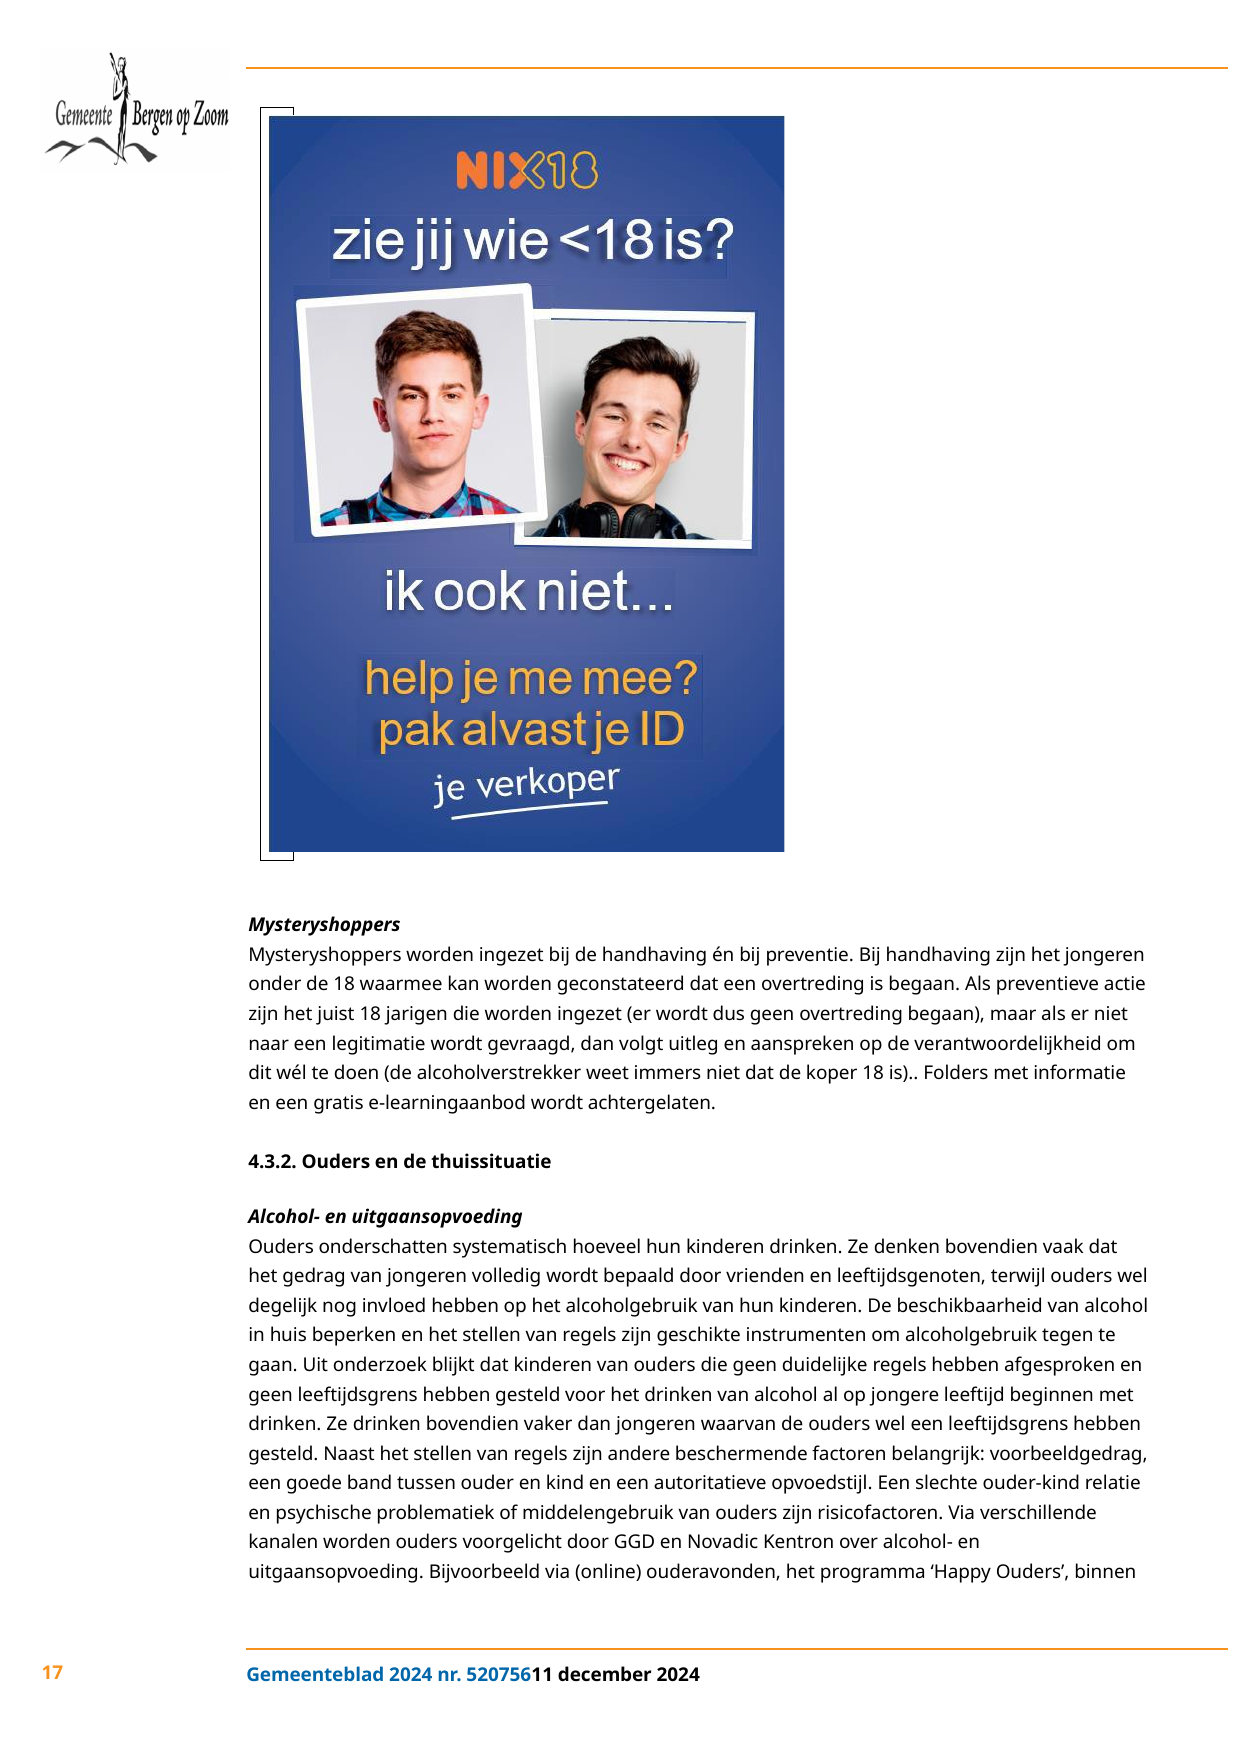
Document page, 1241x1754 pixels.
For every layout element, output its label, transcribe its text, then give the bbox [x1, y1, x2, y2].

text Mysteryshoppers [248, 911, 1152, 937]
text Alcohol- en uitgaansopvoeding [248, 1203, 1152, 1229]
text 4.3.2. Ouders en de thuissituatie [248, 1148, 1152, 1174]
text Ouders onderschatten systematisch hoeveel hun kinderen drinken. Ze denken bovendien vaak dat het gedrag van jongeren volledig wordt bepaald door vrienden en leeftijdsgenoten, terwijl ouders wel degelijk nog invloed hebben op het alcoholgebruik van hun kinderen. De beschikbaarheid van alcohol in huis beperken en het stellen van regels zijn geschikte instrumenten om alcoholgebruik tegen te gaan. Uit onderzoek blijkt dat kinderen van ouders die geen duidelijke regels hebben afgesproken en geen leeftijdsgrens hebben gesteld voor het drinken van alcohol al op jongere leeftijd beginnen met drinken. Ze drinken bovendien vaker dan jongeren waarvan de ouders wel een leeftijdsgrens hebben gesteld. Naast het stellen van regels zijn andere beschermende factoren belangrijk: voorbeeldgedrag, een goede band tussen ouder en kind en een autoritatieve opvoedstijl. Een slechte ouder-kind relatie en psychische problematiek of middelengebruik van ouders zijn risicofactoren. Via verschillende kanalen worden ouders voorgelicht door GGD en Novadic Kentron over alcohol- en uitgaansopvoeding. Bijvoorbeeld via (online) ouderavonden, het programma ‘Happy Ouders’, binnen [248, 1233, 1152, 1584]
picture [41, 47, 231, 172]
text Mysteryshoppers worden ingezet bij de handhaving én bij preventie. Bij handhaving zijn het jongeren onder de 18 waarmee kan worden geconstateerd dat een overtreding is begaan. Als preventieve actie zijn het juist 18 jarigen die worden ingezet (er wordt dus geen overtreding begaan), maar als er niet naar een legitimatie wordt gevraagd, dan volgt uitleg en aanspreken op de verantwoordelijkheid om dit wél te doen (de alcoholverstrekker weet immers niet dat de koper 18 is).. Folders met informatie en een gratis e-learningaanbod wordt achtergelaten. [248, 941, 1152, 1114]
picture [268, 115, 785, 852]
